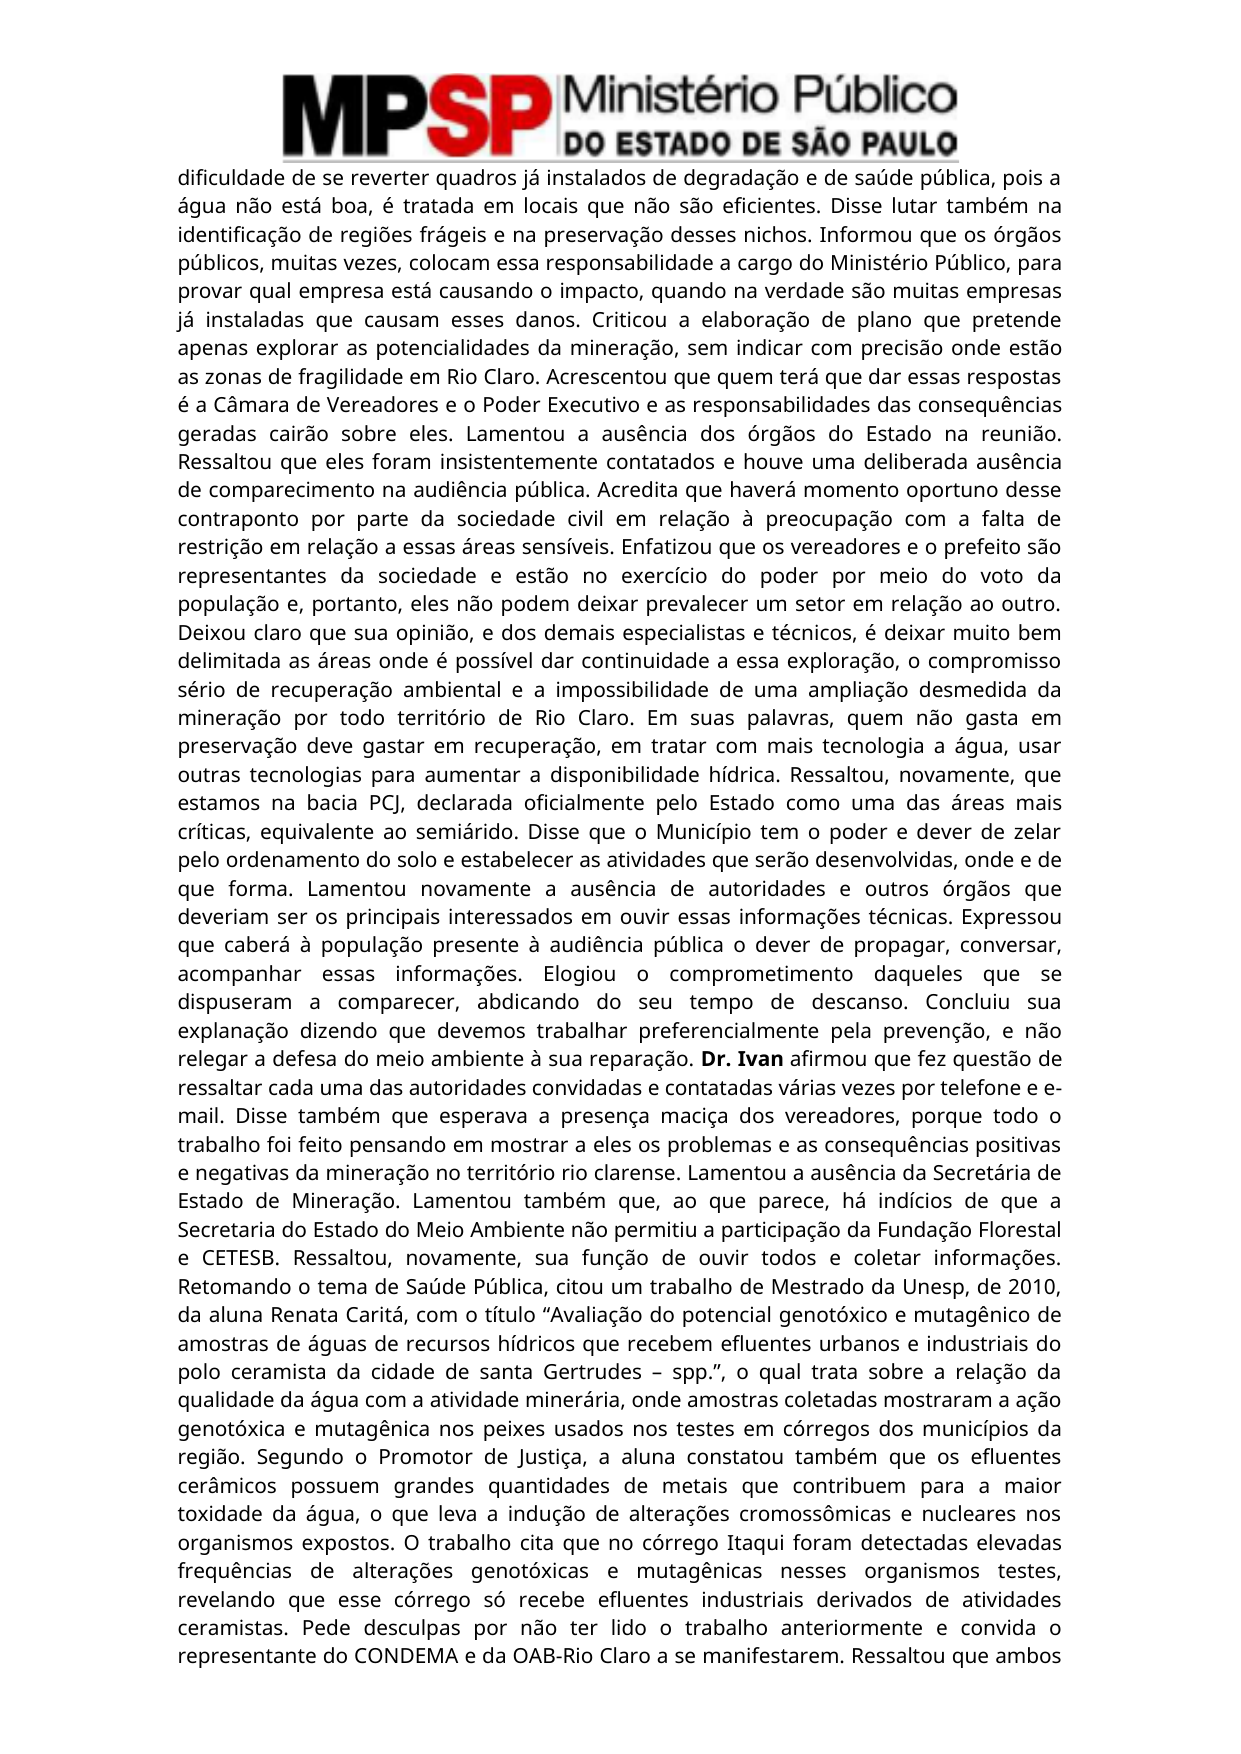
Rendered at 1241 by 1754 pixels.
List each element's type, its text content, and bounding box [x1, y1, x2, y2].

text dificuldade de se reverter quadros já instalados de degradação e de saúde pública, pois a água não está boa, é tratada em locais que não são eficientes. Disse lutar também na identificação de regiões frágeis e na preservação desses nichos. Informou que os órgãos públicos, muitas vezes, colocam essa responsabilidade a cargo do Ministério Público, para provar qual empresa está causando o impacto, quando na verdade são muitas empresas já instaladas que causam esses danos. Criticou a elaboração de plano que pretende apenas explorar as potencialidades da mineração, sem indicar com precisão onde estão as zonas de fragilidade em Rio Claro. Acrescentou que quem terá que dar essas respostas é a Câmara de Vereadores e o Poder Executivo e as responsabilidades das consequências geradas cairão sobre eles. Lamentou a ausência dos órgãos do Estado na reunião. Ressaltou que eles foram insistentemente contatados e houve uma deliberada ausência de comparecimento na audiência pública. Acredita que haverá momento oportuno desse contraponto por parte da sociedade civil em relação à preocupação com a falta de restrição em relação a essas áreas sensíveis. Enfatizou que os vereadores e o prefeito são representantes da sociedade e estão no exercício do poder por meio do voto da população e, portanto, eles não podem deixar prevalecer um setor em relação ao outro. Deixou claro que sua opinião, e dos demais especialistas e técnicos, é deixar muito bem delimitada as áreas onde é possível dar continuidade a essa exploração, o compromisso sério de recuperação ambiental e a impossibilidade de uma ampliação desmedida da mineração por todo território de Rio Claro. Em suas palavras, quem não gasta em preservação deve gastar em recuperação, em tratar com mais tecnologia a água, usar outras tecnologias para aumentar a disponibilidade hídrica. Ressaltou, novamente, que estamos na bacia PCJ, declarada oficialmente pelo Estado como uma das áreas mais críticas, equivalente ao semiárido. Disse que o Município tem o poder e dever de zelar pelo ordenamento do solo e estabelecer as atividades que serão desenvolvidas, onde e de que forma. Lamentou novamente a ausência de autoridades e outros órgãos que deveriam ser os principais interessados em ouvir essas informações técnicas. Expressou que caberá à população presente à audiência pública o dever de propagar, conversar, acompanhar essas informações. Elogiou o comprometimento daqueles que se dispuseram a comparecer, abdicando do seu tempo de descanso. Concluiu sua explanação dizendo que devemos trabalhar preferencialmente pela prevenção, e não relegar a defesa do meio ambiente à sua reparação. Dr. Ivan afirmou que fez questão de ressaltar cada uma das autoridades convidadas e contatadas várias vezes por telefone e e-mail. Disse também que esperava a presença maciça dos vereadores, porque todo o trabalho foi feito pensando em mostrar a eles os problemas e as consequências positivas e negativas da mineração no território rio clarense. Lamentou a ausência da Secretária de Estado de Mineração. Lamentou também que, ao que parece, há indícios de que a Secretaria do Estado do Meio Ambiente não permitiu a participação da Fundação Florestal e CETESB. Ressaltou, novamente, sua função de ouvir todos e coletar informações. Retomando o tema de Saúde Pública, citou um trabalho de Mestrado da Unesp, de 2010, da aluna Renata Caritá, com o título “Avaliação do potencial genotóxico e mutagênico de amostras de águas de recursos hídricos que recebem efluentes urbanos e industriais do polo ceramista da cidade de santa Gertrudes – spp.”, o qual trata sobre a relação da qualidade da água com a atividade minerária, onde amostras coletadas mostraram a ação genotóxica e mutagênica nos peixes usados nos testes em córregos dos municípios da região. Segundo o Promotor de Justiça, a aluna constatou também que os efluentes cerâmicos possuem grandes quantidades de metais que contribuem para a maior toxidade da água, o que leva a indução de alterações cromossômicas e nucleares nos organismos expostos. O trabalho cita que no córrego Itaqui foram detectadas elevadas frequências de alterações genotóxicas e mutagênicas nesses organismos testes, revelando que esse córrego só recebe efluentes industriais derivados de atividades ceramistas. Pede desculpas por não ter lido o trabalho anteriormente e convida o representante do CONDEMA e da OAB-Rio Claro a se manifestarem. Ressaltou que ambos [177, 163, 1063, 1670]
